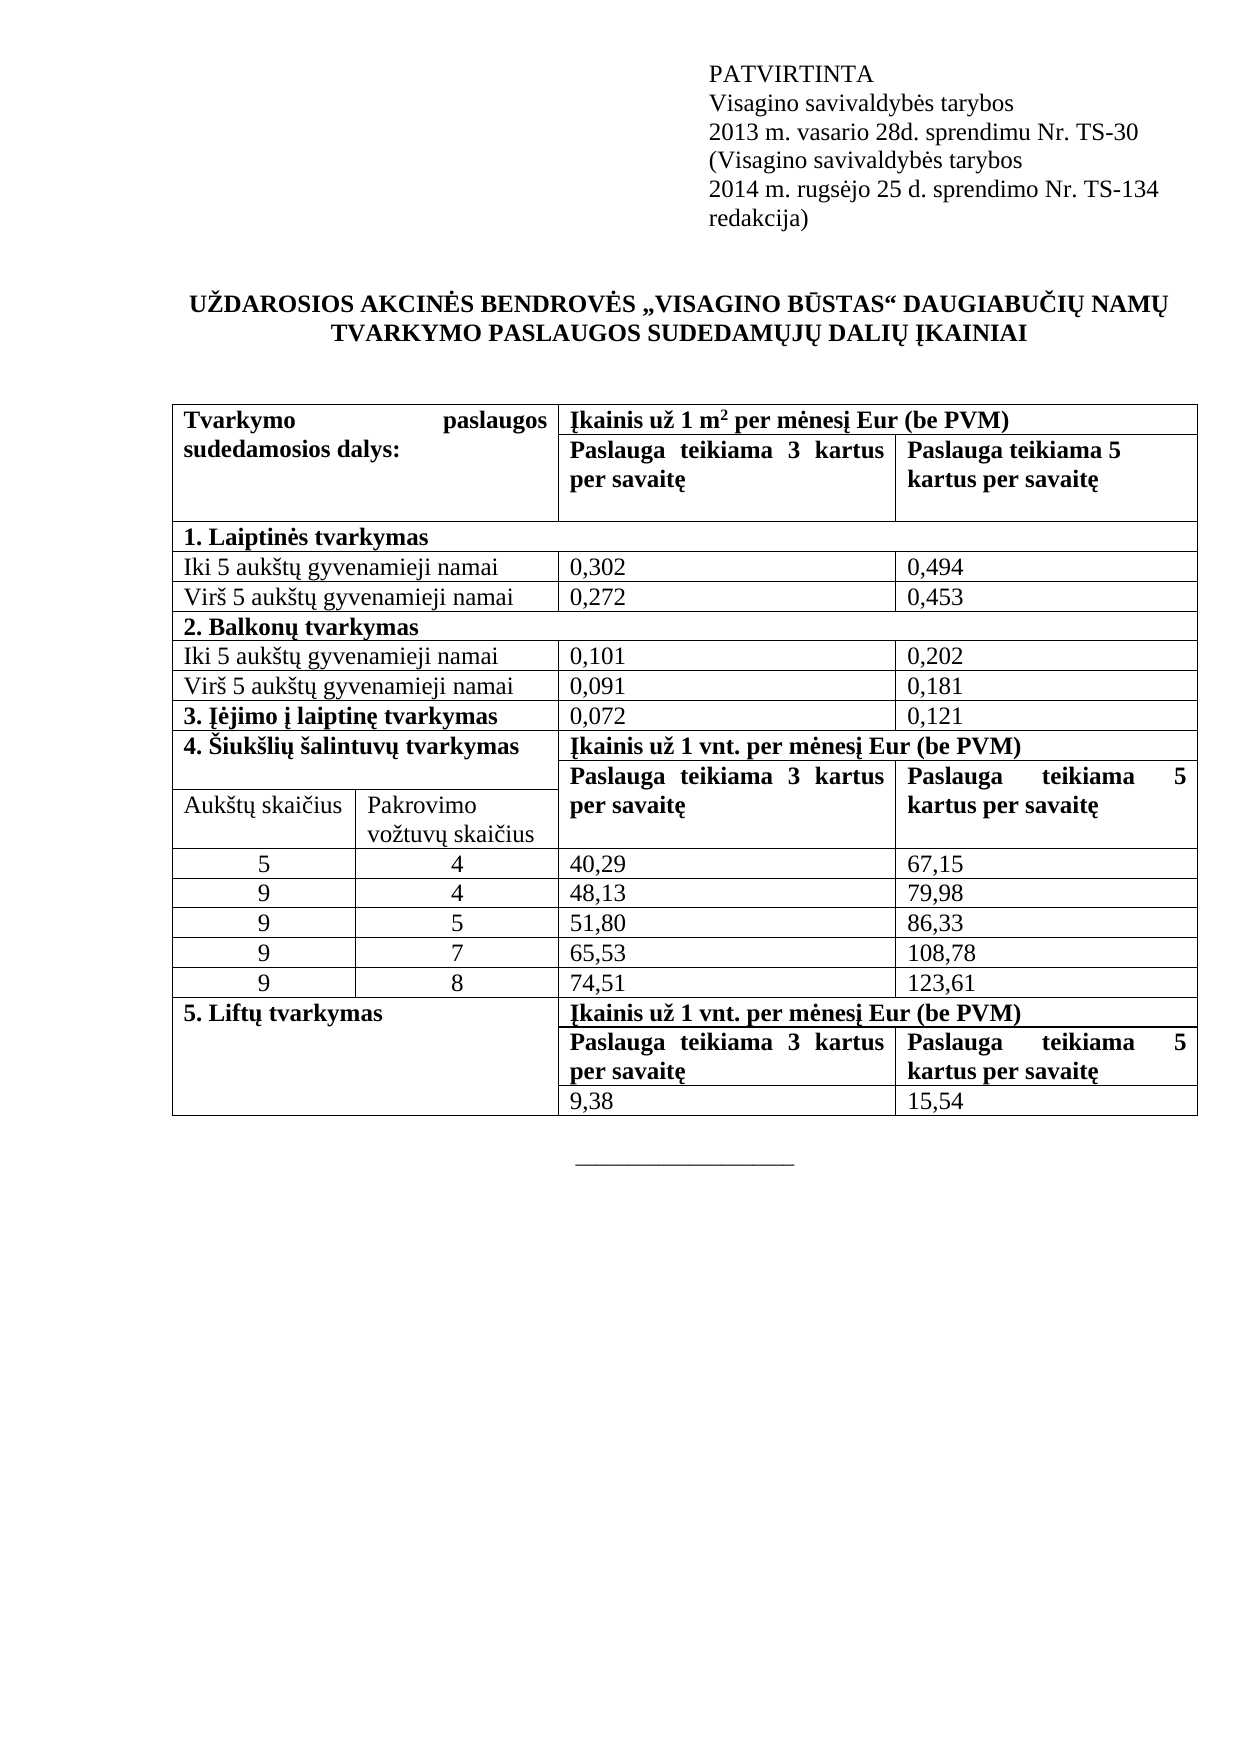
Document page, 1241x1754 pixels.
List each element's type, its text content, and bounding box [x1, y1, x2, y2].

table_cell Paslauga teikiama 5 kartus per savaitę [896, 435, 1197, 521]
table_cell 5. Liftų tvarkymas [173, 998, 558, 1115]
text UŽDAROSIOS AKCINĖS BENDROVĖS „VISAGINO BŪSTAS“ DAUGIABUČIŲ NAMŲ TVARKYMO PASLAUGOS SUDEDAMŲJŲ DALIŲ ĮKAINIAI [177, 289, 1181, 347]
table_cell 4 [356, 849, 558, 877]
table_cell Iki 5 aukštų gyvenamieji namai [173, 641, 558, 670]
table_cell 0,101 [559, 641, 895, 670]
table_cell 2. Balkonų tvarkymas [173, 612, 1197, 640]
table_cell 9 [173, 938, 355, 967]
table_cell 4 [356, 879, 558, 907]
table_cell 0,302 [559, 552, 895, 581]
table_cell 0,121 [896, 701, 1197, 730]
table_cell 0,453 [896, 582, 1197, 611]
table_cell 86,33 [896, 908, 1197, 937]
table_cell 9 [173, 908, 355, 937]
text 2014 m. rugsėjo 25 d. sprendimo Nr. TS-134 [709, 174, 1181, 203]
table_cell Įkainis už 1 vnt. per mėnesį Eur (be PVM) [559, 998, 1197, 1026]
table_cell 108,78 [896, 938, 1197, 967]
table_cell 15,54 [896, 1086, 1197, 1115]
table_cell Paslauga teikiama 3 kartus per savaitę [559, 761, 895, 848]
table_cell 74,51 [559, 968, 895, 997]
table_header Tvarkymo paslaugos sudedamosios dalys: [173, 405, 558, 521]
text PATVIRTINTA [709, 59, 1181, 88]
table_cell 8 [356, 968, 558, 997]
table_cell Paslauga teikiama 5 kartus per savaitę [896, 1028, 1197, 1085]
table_cell 7 [356, 938, 558, 967]
table_cell Iki 5 aukštų gyvenamieji namai [173, 552, 558, 581]
table_cell 5 [356, 908, 558, 937]
table_cell Įkainis už 1 vnt. per mėnesį Eur (be PVM) [559, 731, 1197, 760]
table_cell 9 [173, 879, 355, 907]
table_cell Virš 5 aukštų gyvenamieji namai [173, 671, 558, 700]
table_cell Virš 5 aukštų gyvenamieji namai [173, 582, 558, 611]
table_header Įkainis už 1 m2 per mėnesį Eur (be PVM) [559, 405, 1197, 434]
table_cell Aukštų skaičius [173, 790, 355, 848]
table_cell Paslauga teikiama 3 kartus per savaitę [559, 1028, 895, 1085]
text (Visagino savivaldybės tarybos [709, 145, 1181, 174]
table_cell 4. Šiukšlių šalintuvų tvarkymas [173, 731, 558, 789]
table_cell 79,98 [896, 879, 1197, 907]
table_cell 40,29 [559, 849, 895, 877]
table_cell 9 [173, 968, 355, 997]
table_cell 65,53 [559, 938, 895, 967]
table_cell 0,072 [559, 701, 895, 730]
table_cell 0,202 [896, 641, 1197, 670]
table_cell Paslauga teikiama 3 kartus per savaitę [559, 435, 895, 521]
table_cell 0,272 [559, 582, 895, 611]
text 2013 m. vasario 28d. sprendimu Nr. TS-30 [709, 117, 1181, 145]
table_cell 0,091 [559, 671, 895, 700]
text _____________________ [177, 1144, 1192, 1168]
table_cell 67,15 [896, 849, 1197, 877]
table_cell 3. Įėjimo į laiptinę tvarkymas [173, 701, 558, 730]
table_cell 51,80 [559, 908, 895, 937]
table_cell 5 [173, 849, 355, 877]
table_cell 1. Laiptinės tvarkymas [173, 522, 1197, 551]
table_cell Paslauga teikiama 5 kartus per savaitę [896, 761, 1197, 848]
table_cell Pakrovimo vožtuvų skaičius [356, 790, 558, 848]
text redakcija) [709, 203, 1181, 232]
table_cell 0,181 [896, 671, 1197, 700]
text Visagino savivaldybės tarybos [709, 88, 1181, 117]
table_cell 123,61 [896, 968, 1197, 997]
table_cell 0,494 [896, 552, 1197, 581]
table_cell 9,38 [559, 1086, 895, 1115]
table_cell 48,13 [559, 879, 895, 907]
